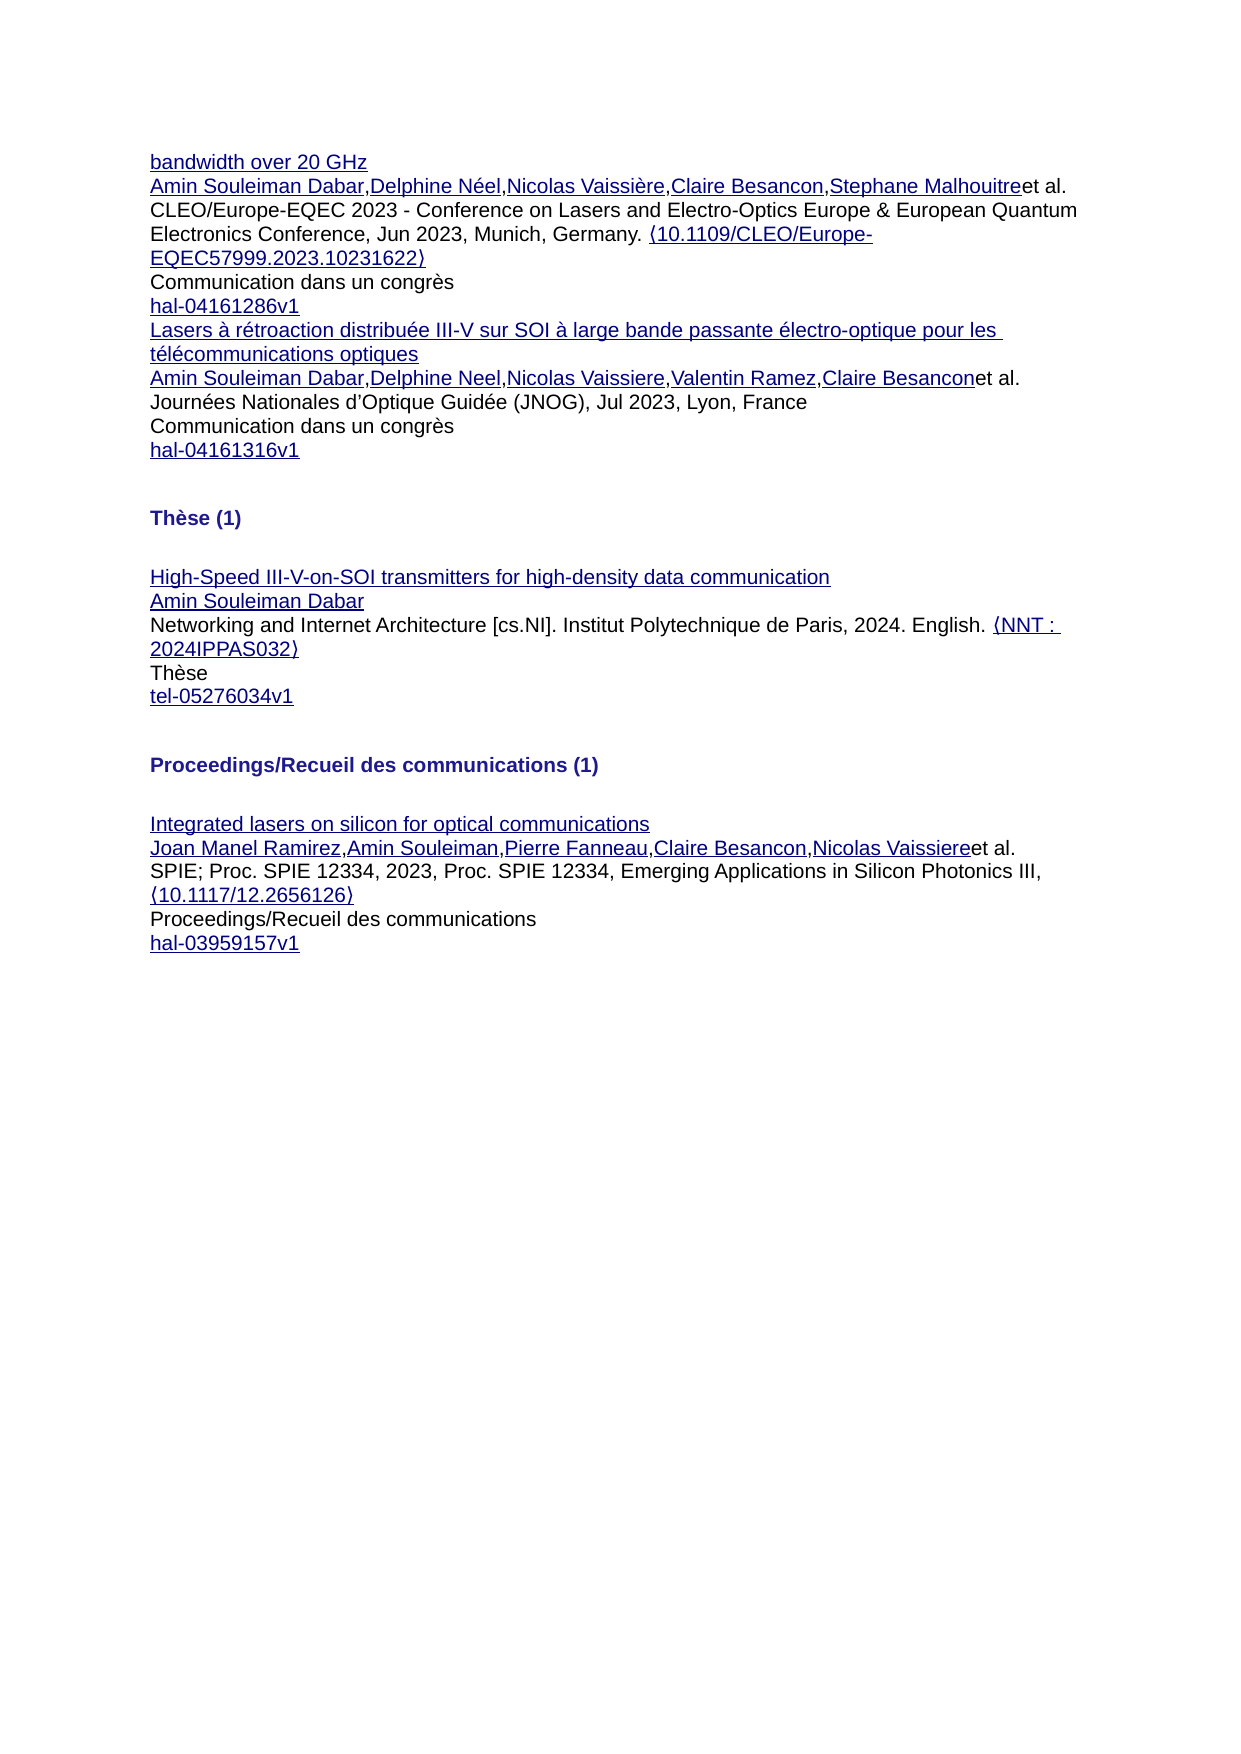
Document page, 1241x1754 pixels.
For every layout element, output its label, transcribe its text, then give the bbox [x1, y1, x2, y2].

subtitle Proceedings/Recueil des communications (1) [150, 753, 1090, 777]
table_header Integrated lasers on silicon for optical communications Joan Manel Ramirez,Amin Souleiman,Pierre Fanneau,Claire Besancon,Nicolas Vaissiereet al. SPIE; Proc. SPIE 12334, 2023, Proc. SPIE 12334, Emerging Applications in Silicon Photonics III, ⟨10.1117/12.2656126⟩ Proceedings/Recueil des communications hal-03959157v1 [150, 811, 1090, 955]
table_cell Lasers à rétroaction distribuée III-V sur SOI à large bande passante électro-optique pour les télécommunications optiques Amin Souleiman Dabar,Delphine Neel,Nicolas Vaissiere,Valentin Ramez,Claire Besanconet al. Journées Nationales d’Optique Guidée (JNOG), Jul 2023, Lyon, France Communication dans un congrès hal-04161316v1 [150, 318, 1090, 461]
table_header High-Speed III-V-on-SOI transmitters for high-density data communication Amin Souleiman Dabar Networking and Internet Architecture [cs.NI]. Institut Polytechnique de Paris, 2024. English. ⟨NNT : 2024IPPAS032⟩ Thèse tel-05276034v1 [150, 565, 1090, 708]
subtitle Thèse (1) [150, 506, 1090, 530]
table_cell bandwidth over 20 GHz Amin Souleiman Dabar,Delphine Néel,Nicolas Vaissière,Claire Besancon,Stephane Malhouitreet al. CLEO/Europe-EQEC 2023 - Conference on Lasers and Electro-Optics Europe & European Quantum Electronics Conference, Jun 2023, Munich, Germany. ⟨10.1109/CLEO/Europe-EQEC57999.2023.10231622⟩ Communication dans un congrès hal-04161286v1 [150, 150, 1090, 318]
